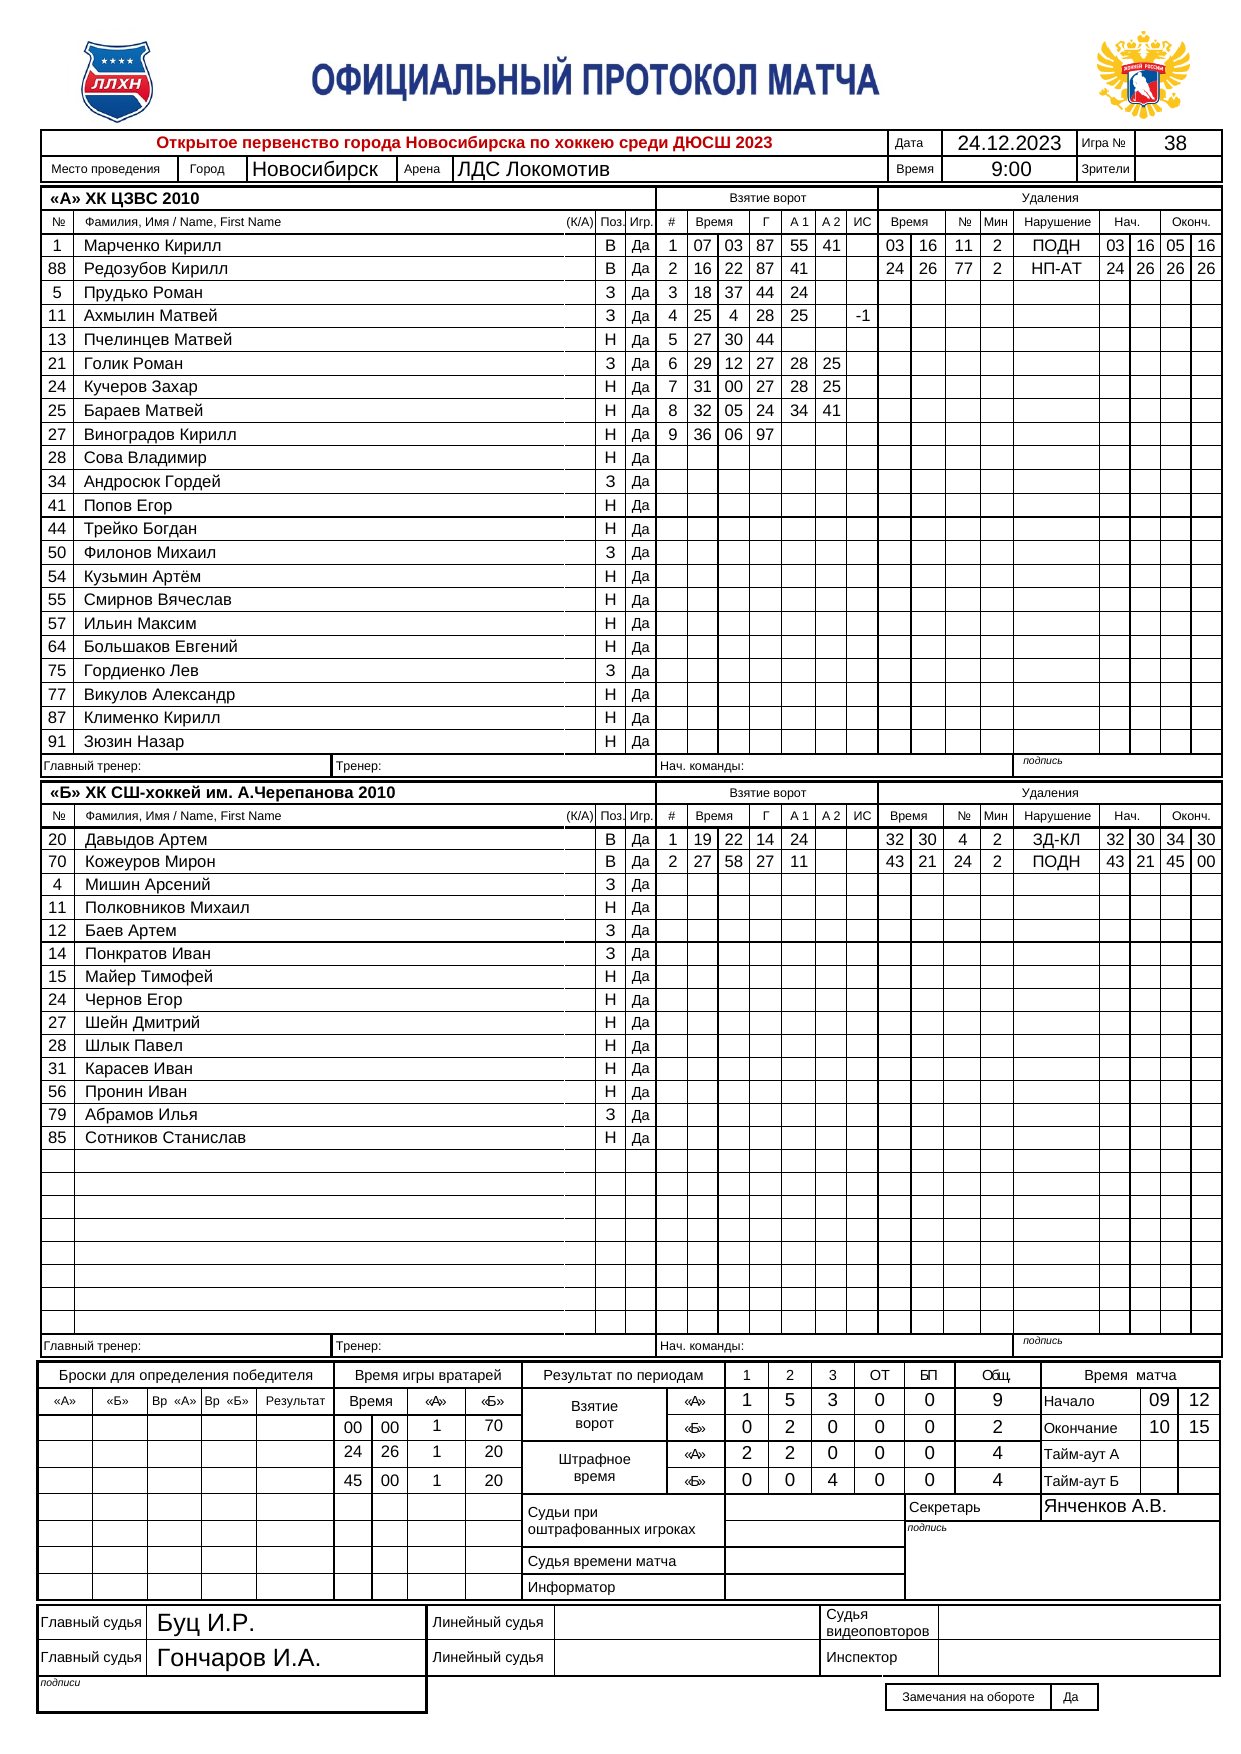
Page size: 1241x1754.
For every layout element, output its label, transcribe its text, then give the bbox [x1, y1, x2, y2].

table_cell Трейко Богдан [74, 518, 564, 540]
table_cell [75, 1311, 564, 1333]
table_cell [981, 1035, 1013, 1057]
table_cell Да [626, 305, 655, 327]
table_cell [782, 896, 815, 918]
table_cell Фамилия, Имя / Name, First Name [75, 805, 565, 826]
table_cell [944, 1127, 980, 1149]
table_cell [657, 1288, 687, 1310]
table_cell [257, 1574, 333, 1599]
table_cell Сотников Станислав [75, 1127, 564, 1149]
table_cell [1192, 636, 1221, 658]
table_cell [657, 1058, 687, 1079]
table_cell [688, 1242, 717, 1264]
table_cell -1 [847, 305, 877, 327]
table_header 24.12.2023 [943, 131, 1076, 155]
table_cell 1 [42, 235, 73, 256]
table_cell [1192, 352, 1221, 374]
table_cell 1 [408, 1416, 465, 1440]
table_cell [1192, 1288, 1221, 1310]
table_cell 2 [981, 257, 1013, 280]
table_cell [981, 683, 1013, 706]
table_cell [847, 1104, 877, 1126]
table_cell [657, 874, 687, 895]
table_cell Н [596, 494, 625, 516]
table_cell [981, 1311, 1013, 1333]
table_cell Да [626, 920, 655, 941]
table_cell Фамилия, Имя / Name, First Name [74, 211, 565, 233]
table_cell [1161, 1081, 1190, 1103]
table_cell Да [626, 829, 655, 849]
table_cell [946, 707, 980, 729]
table_cell [719, 1311, 749, 1333]
table_cell [1014, 874, 1099, 895]
table_cell [257, 1547, 333, 1573]
table_cell [816, 829, 846, 849]
table_cell Кузьмин Артём [74, 565, 564, 587]
table_cell 24 [335, 1441, 371, 1467]
table_cell [912, 683, 945, 706]
table_cell Н [596, 896, 625, 918]
table_cell [782, 636, 815, 658]
table_cell [981, 659, 1013, 682]
table_cell 5 [42, 281, 73, 303]
table_cell 3 [812, 1389, 854, 1413]
table_cell [816, 943, 846, 964]
table_cell В [596, 829, 625, 849]
table_cell 21 [42, 352, 73, 374]
table_cell [981, 636, 1013, 658]
table_cell Ахмылин Матвей [74, 305, 564, 327]
table_cell [1131, 943, 1160, 964]
table_cell [847, 257, 877, 280]
table_cell [1014, 1196, 1099, 1218]
table_cell 13 [42, 328, 73, 351]
table_cell Да [626, 281, 655, 303]
table_cell [626, 1265, 655, 1287]
table_cell [1161, 565, 1190, 587]
table_cell [816, 541, 846, 564]
table_cell [555, 1606, 819, 1639]
table_cell [816, 1081, 846, 1103]
table_cell [1161, 541, 1190, 564]
table_cell [1161, 1150, 1190, 1172]
table_cell А 1 [782, 211, 815, 233]
table_cell Да [626, 470, 655, 493]
table_cell [1131, 683, 1160, 706]
table_cell [847, 829, 877, 849]
table_cell [1161, 966, 1190, 987]
table_cell [847, 730, 877, 753]
table_cell [946, 494, 980, 516]
table_cell [257, 1468, 333, 1493]
table_cell Игр. [626, 805, 655, 826]
table_cell [1131, 494, 1160, 516]
table_cell [946, 352, 980, 374]
table_cell [1014, 588, 1099, 611]
table_cell [39, 1468, 92, 1493]
table_cell 7 [657, 376, 687, 398]
table_cell [912, 281, 945, 303]
table_cell Н [596, 707, 625, 729]
table_cell [1131, 636, 1160, 658]
table_cell [719, 1058, 749, 1079]
table_cell [816, 1150, 846, 1172]
table_cell 14 [750, 829, 781, 849]
table_cell [944, 1012, 980, 1033]
table_cell [688, 1081, 717, 1103]
table_cell 26 [912, 257, 945, 280]
table_cell [1161, 1012, 1190, 1033]
table_cell Время [879, 805, 943, 826]
table_cell [428, 1677, 882, 1711]
table_cell [1014, 494, 1099, 516]
table_cell 21 [912, 850, 943, 872]
table_cell 28 [750, 305, 781, 327]
table_cell [1100, 1012, 1129, 1033]
table_cell [981, 399, 1013, 422]
table_cell [1161, 305, 1190, 327]
table_cell [688, 659, 717, 682]
table_cell [657, 612, 687, 634]
table_cell [1161, 730, 1190, 753]
table_cell Буц И.Р. [147, 1606, 425, 1639]
table_cell Прудько Роман [74, 281, 564, 303]
table_cell 06 [719, 423, 749, 445]
table_cell [1192, 518, 1221, 540]
table_cell [688, 1311, 717, 1333]
table_cell [1161, 1265, 1190, 1287]
table_cell 15 [1179, 1415, 1219, 1440]
table_cell [816, 659, 846, 682]
table_cell [1131, 399, 1160, 422]
table_cell Да [626, 541, 655, 564]
table_cell [408, 1547, 465, 1573]
table_cell [688, 730, 717, 753]
table_cell [1014, 1288, 1099, 1310]
table_header 1 [726, 1363, 768, 1387]
table_cell [565, 1104, 595, 1126]
table_cell Судьи при оштрафованных игроках [523, 1495, 724, 1546]
table_cell ЗД-КЛ [1014, 829, 1099, 849]
table_header Результат по периодам [523, 1363, 724, 1387]
table_cell 11 [42, 896, 74, 918]
table_cell [565, 966, 595, 987]
table_cell [1141, 1468, 1177, 1493]
table_cell [1192, 896, 1221, 918]
table_cell 2 [981, 850, 1013, 872]
table_cell [1131, 920, 1160, 941]
table_cell [657, 989, 687, 1011]
table_cell [750, 874, 781, 895]
table_cell [565, 683, 595, 706]
table_cell [782, 1081, 815, 1103]
table_cell [1100, 1242, 1129, 1264]
table_cell [981, 281, 1013, 303]
table_cell [847, 494, 877, 516]
table_cell [879, 376, 910, 398]
table_cell 34 [42, 470, 73, 493]
table_cell 4 [719, 305, 749, 327]
table_cell [565, 565, 595, 587]
table_cell [782, 612, 815, 634]
table_cell 05 [719, 399, 749, 422]
table_cell [688, 446, 717, 469]
table_header ОТ [855, 1363, 904, 1387]
table_cell [946, 565, 980, 587]
table_cell [847, 1265, 877, 1287]
table_cell [912, 1219, 943, 1241]
table_cell [1192, 541, 1221, 564]
table_cell [688, 1288, 717, 1310]
table_cell [75, 1219, 564, 1241]
table_cell [466, 1574, 521, 1599]
table_cell [726, 1495, 904, 1520]
table_cell [816, 1219, 846, 1241]
table_cell [946, 328, 980, 351]
table_cell [1100, 1196, 1129, 1218]
table_cell [257, 1441, 333, 1467]
table_cell [719, 896, 749, 918]
table_cell 57 [42, 612, 73, 634]
table_cell [981, 1081, 1013, 1103]
table_cell 55 [42, 588, 73, 611]
table_cell [148, 1574, 201, 1599]
table_cell 0 [905, 1468, 954, 1493]
table_cell [42, 1196, 74, 1218]
table_cell [847, 1288, 877, 1310]
table_cell Марченко Кирилл [74, 235, 564, 256]
table_cell [847, 352, 877, 374]
table_cell [75, 1242, 564, 1264]
table_cell [1131, 1150, 1160, 1172]
table_cell 4 [944, 829, 980, 849]
table_cell [1131, 588, 1160, 611]
table_cell [93, 1574, 147, 1599]
table_cell З [596, 305, 625, 327]
table_cell [750, 989, 781, 1011]
table_cell [883, 1677, 1220, 1681]
table_cell [466, 1494, 521, 1520]
table_cell [847, 1219, 877, 1241]
table_cell [657, 1081, 687, 1103]
table_cell [719, 1196, 749, 1218]
table_cell [726, 1521, 904, 1546]
table_cell [1131, 989, 1160, 1011]
table_cell Н [596, 683, 625, 706]
table_cell [879, 707, 910, 729]
table_cell [816, 1104, 846, 1126]
table_cell [912, 494, 945, 516]
table_cell 30 [1131, 829, 1160, 849]
table_cell 27 [750, 850, 781, 872]
table_cell [565, 1288, 595, 1310]
table_cell [1014, 707, 1099, 729]
table_cell [847, 1081, 877, 1103]
table_cell [1192, 1150, 1221, 1172]
table_cell Понкратов Иван [75, 943, 564, 964]
table_cell [1014, 518, 1099, 540]
table_cell [847, 446, 877, 469]
table_cell [335, 1574, 371, 1599]
table_cell 87 [42, 707, 73, 729]
table_cell [1100, 399, 1129, 422]
table_cell [816, 966, 846, 987]
table_cell Арена [398, 157, 452, 181]
table_cell 0 [726, 1468, 768, 1493]
table_cell [719, 707, 749, 729]
table_cell [1161, 896, 1190, 918]
table_cell [879, 281, 910, 303]
table_cell 22 [719, 257, 749, 280]
table_cell [1192, 1196, 1221, 1218]
table_header Игра № [1078, 131, 1134, 155]
table_cell [148, 1416, 201, 1440]
table_cell [912, 446, 945, 469]
table_cell Андросюк Гордей [74, 470, 564, 493]
table_cell [565, 1311, 595, 1333]
table_cell 41 [816, 399, 846, 422]
table_header 38 [1136, 131, 1221, 155]
table_cell 32 [1100, 829, 1129, 849]
table_cell 1 [408, 1441, 465, 1467]
table_cell 45 [335, 1468, 371, 1493]
table_cell 31 [688, 376, 717, 398]
table_cell [912, 352, 945, 374]
table_cell [688, 1104, 717, 1126]
table_cell [816, 1058, 846, 1079]
table_cell [688, 1219, 717, 1241]
table_cell [946, 588, 980, 611]
table_cell Викулов Александр [74, 683, 564, 706]
table_cell Линейный судья [428, 1606, 554, 1639]
table_cell [981, 730, 1013, 753]
table_cell [944, 989, 980, 1011]
table_cell [719, 1219, 749, 1241]
table_cell 09 [1141, 1389, 1177, 1413]
table_cell [1192, 707, 1221, 729]
table_cell [565, 920, 595, 941]
table_cell [879, 352, 910, 374]
table_cell [719, 1265, 749, 1287]
table_cell [981, 446, 1013, 469]
table_cell [202, 1547, 256, 1573]
table_cell [688, 966, 717, 987]
table_cell [750, 470, 781, 493]
table_cell [847, 376, 877, 398]
table_cell [719, 920, 749, 941]
table_cell 28 [782, 352, 815, 374]
table_cell [1161, 1127, 1190, 1149]
table_cell [719, 1242, 749, 1264]
table_cell [1131, 1242, 1160, 1264]
table_cell Кучеров Захар [74, 376, 564, 398]
table_cell [202, 1574, 256, 1599]
table_cell [782, 494, 815, 516]
table_cell [1100, 659, 1129, 682]
table_cell [1100, 1081, 1129, 1103]
table_cell [944, 1288, 980, 1310]
table_cell [1100, 305, 1129, 327]
table_cell 27 [688, 328, 717, 351]
table_cell 0 [855, 1415, 904, 1440]
table_cell [1014, 352, 1099, 374]
table_cell [816, 1265, 846, 1287]
table_cell Да [626, 636, 655, 658]
table_cell [1100, 966, 1129, 987]
table_cell 4 [956, 1442, 1040, 1467]
table_cell [944, 1058, 980, 1079]
table_cell [1131, 659, 1160, 682]
table_cell [1131, 446, 1160, 469]
table_cell 25 [816, 376, 846, 398]
table_cell Янченков А.В. [1042, 1495, 1219, 1520]
table_cell [879, 1311, 910, 1333]
table_cell [944, 1035, 980, 1057]
table_header БП [905, 1363, 954, 1387]
table_cell [847, 966, 877, 987]
table_cell [626, 1219, 655, 1241]
table_cell [847, 328, 877, 351]
table_cell [466, 1547, 521, 1573]
table_cell [1161, 943, 1190, 964]
table_cell [555, 1640, 819, 1675]
table_cell 41 [782, 257, 815, 280]
table_cell Майер Тимофей [75, 966, 564, 987]
table_cell [847, 235, 877, 256]
table_cell [912, 730, 945, 753]
table_cell [565, 730, 595, 753]
table_cell [1192, 281, 1221, 303]
table_cell [944, 1196, 980, 1218]
table_cell [657, 707, 687, 729]
table_cell [1014, 305, 1099, 327]
table_cell Поз. [596, 211, 625, 233]
table_cell 25 [688, 305, 717, 327]
table_cell [912, 920, 943, 941]
table_cell [565, 896, 595, 918]
table_cell [688, 1265, 717, 1287]
table_cell 91 [42, 730, 73, 753]
table_cell 2 [981, 829, 1013, 849]
table_cell [847, 850, 877, 872]
table_cell [1131, 470, 1160, 493]
table_cell В [596, 235, 625, 256]
table_cell [202, 1441, 256, 1467]
table_cell Нач. команды: [657, 1335, 1012, 1356]
table_cell 34 [782, 399, 815, 422]
table_cell 00 [335, 1416, 371, 1440]
table_cell Да [626, 989, 655, 1011]
table_cell [1131, 305, 1160, 327]
table_cell [657, 966, 687, 987]
table_cell [1192, 920, 1221, 941]
table_cell [565, 376, 595, 398]
table_cell [816, 588, 846, 611]
table_cell 16 [688, 257, 717, 280]
table_cell [816, 683, 846, 706]
table_cell [1131, 281, 1160, 303]
table_cell 28 [42, 446, 73, 469]
table_header Замечания на обороте [887, 1685, 1050, 1709]
table_cell [981, 1288, 1013, 1310]
table_cell 4 [812, 1468, 854, 1493]
table_cell [373, 1521, 407, 1546]
table_cell [750, 1081, 781, 1103]
table_cell В [596, 850, 625, 872]
table_cell Да [626, 1035, 655, 1057]
table_cell Взятие ворот [523, 1389, 666, 1440]
table_cell 30 [1192, 829, 1221, 849]
table_cell [719, 943, 749, 964]
table_cell [1014, 541, 1099, 564]
table_cell [657, 1035, 687, 1057]
table_cell [408, 1494, 465, 1520]
table_cell Н [596, 989, 625, 1011]
table_cell [847, 874, 877, 895]
table_cell [816, 423, 846, 445]
table_cell [912, 874, 943, 895]
table_cell [148, 1547, 201, 1573]
table_cell Н [596, 399, 625, 422]
table_cell № [946, 211, 980, 233]
table_cell 43 [1100, 850, 1129, 872]
table_cell [750, 730, 781, 753]
table_cell 55 [782, 235, 815, 256]
table_cell [981, 1265, 1013, 1287]
table_cell 26 [1161, 257, 1190, 280]
table_cell [912, 328, 945, 351]
table_cell [750, 1311, 781, 1333]
table_cell Смирнов Вячеслав [74, 588, 564, 611]
table_cell [1192, 470, 1221, 493]
table_cell Г [750, 211, 781, 233]
table_cell Да [626, 874, 655, 895]
table_cell [847, 281, 877, 303]
table_cell [879, 1127, 910, 1149]
table_cell [1014, 683, 1099, 706]
table_cell [1014, 1173, 1099, 1195]
table_cell [1014, 1058, 1099, 1079]
table_cell [1100, 328, 1129, 351]
table_cell «А» [408, 1389, 465, 1413]
table_cell [626, 1288, 655, 1310]
table_cell [335, 1521, 371, 1546]
table_cell Н [596, 1127, 625, 1149]
table_cell 56 [42, 1081, 74, 1103]
table_cell [688, 541, 717, 564]
table_cell [946, 730, 980, 753]
table_cell [750, 1265, 781, 1287]
table_cell 44 [750, 281, 781, 303]
table_cell [565, 1219, 595, 1241]
table_cell [847, 1035, 877, 1057]
table_cell [1100, 518, 1129, 540]
table_cell [912, 636, 945, 658]
table_cell Филонов Михаил [74, 541, 564, 564]
table_cell [657, 1173, 687, 1195]
table_cell [946, 518, 980, 540]
table_cell 24 [782, 281, 815, 303]
table_cell [719, 874, 749, 895]
table_cell [1100, 707, 1129, 729]
table_cell [688, 683, 717, 706]
table_cell [782, 518, 815, 540]
table_cell [93, 1521, 147, 1546]
table_cell Игр. [626, 211, 655, 233]
table_cell Да [626, 943, 655, 964]
table_cell 07 [688, 235, 717, 256]
table_cell [1192, 966, 1221, 987]
table_cell [750, 588, 781, 611]
table_cell [944, 1265, 980, 1287]
table_cell 2 [956, 1415, 1040, 1440]
table_cell [946, 305, 980, 327]
table_cell [75, 1150, 564, 1172]
table_cell [596, 1265, 625, 1287]
table_cell [1192, 1058, 1221, 1079]
table_cell [1131, 1265, 1160, 1287]
table_cell [202, 1521, 256, 1546]
table_header Открытое первенство города Новосибирска по хоккею среди ДЮСШ 2023 [42, 131, 887, 155]
table_cell 14 [42, 943, 74, 964]
table_cell [626, 1311, 655, 1333]
table_cell [657, 659, 687, 682]
table_cell [981, 1127, 1013, 1149]
table_cell [879, 1219, 910, 1241]
table_cell Да [626, 683, 655, 706]
table_cell 25 [782, 305, 815, 327]
table_cell [565, 989, 595, 1011]
table_cell Ильин Максим [74, 612, 564, 634]
table_cell Кожеуров Мирон [75, 850, 564, 872]
table_cell [1100, 1058, 1129, 1079]
table_cell [726, 1575, 904, 1599]
table_cell [688, 588, 717, 611]
table_cell [688, 1150, 717, 1172]
table_cell [1100, 446, 1129, 469]
table_cell [946, 446, 980, 469]
table_cell [847, 612, 877, 634]
table_cell [912, 707, 945, 729]
table_cell [750, 896, 781, 918]
table_cell [688, 1196, 717, 1218]
table_cell [1161, 1219, 1190, 1241]
table_cell [1131, 1012, 1160, 1033]
table_cell [1131, 1081, 1160, 1103]
table_cell 18 [688, 281, 717, 303]
table_cell [847, 1127, 877, 1149]
table_cell [782, 966, 815, 987]
table_cell Гордиенко Лев [74, 659, 564, 682]
table_cell [688, 1012, 717, 1033]
table_cell 25 [816, 352, 846, 374]
table_cell Да [626, 1012, 655, 1033]
table_cell [1161, 1196, 1190, 1218]
table_cell 2 [769, 1442, 811, 1467]
table_cell [750, 943, 781, 964]
table_cell [981, 707, 1013, 729]
table_cell [981, 1196, 1013, 1218]
table_cell 27 [42, 1012, 74, 1033]
table_cell [1161, 989, 1190, 1011]
table_cell Шлык Павел [75, 1035, 564, 1057]
table_cell 32 [688, 399, 717, 422]
table_cell [782, 1242, 815, 1264]
table_cell [750, 1219, 781, 1241]
table_cell [39, 1547, 92, 1573]
table_cell [565, 257, 595, 280]
table_cell [847, 1173, 877, 1195]
table_cell [75, 1288, 564, 1310]
table_cell Нач. [1100, 805, 1160, 826]
table_cell [944, 896, 980, 918]
table_cell 0 [726, 1415, 768, 1440]
table_cell [42, 1265, 74, 1287]
table_cell 27 [750, 376, 781, 398]
table_cell [879, 1150, 910, 1172]
table_cell [1192, 1104, 1221, 1126]
table_cell 43 [879, 850, 910, 872]
table_cell [1131, 541, 1160, 564]
table_cell [719, 966, 749, 987]
table_cell 10 [1141, 1415, 1177, 1440]
table_cell 00 [373, 1468, 407, 1493]
table_cell Зрители [1078, 157, 1134, 181]
table_cell [688, 1127, 717, 1149]
table_cell [565, 588, 595, 611]
table_cell ИС [847, 805, 877, 826]
table_cell [565, 1058, 595, 1079]
table_cell [1014, 1081, 1099, 1103]
table_cell [1014, 399, 1099, 422]
table_cell [847, 399, 877, 422]
table_cell [565, 541, 595, 564]
table_cell 2 [657, 850, 687, 872]
table_cell [565, 1081, 595, 1103]
table_cell [1100, 352, 1129, 374]
table_cell 4 [657, 305, 687, 327]
table_cell Да [626, 328, 655, 351]
table_cell [565, 829, 595, 849]
table_cell 1 [726, 1389, 768, 1413]
table_cell [373, 1574, 407, 1599]
table_cell [879, 494, 910, 516]
table_cell [202, 1494, 256, 1520]
table_cell [1014, 376, 1099, 398]
table_cell [1014, 1219, 1099, 1241]
table_cell 1 [408, 1468, 465, 1493]
table_cell «А» [668, 1442, 724, 1467]
table_cell [1014, 1127, 1099, 1149]
table_header Броски для определения победителя [39, 1363, 333, 1387]
table_cell [750, 920, 781, 941]
table_cell [981, 423, 1013, 445]
table_cell 26 [373, 1441, 407, 1467]
table_header Общ. [956, 1363, 1040, 1387]
table_cell [565, 1242, 595, 1264]
table_cell [1161, 612, 1190, 634]
table_cell [879, 1104, 910, 1126]
table_cell [1014, 565, 1099, 587]
table_cell [1014, 612, 1099, 634]
table_cell Главный тренер: [42, 755, 330, 776]
table_cell [944, 943, 980, 964]
table_cell Зюзин Назар [74, 730, 564, 753]
table_cell [816, 257, 846, 280]
table_cell 20 [466, 1441, 521, 1467]
table_cell [912, 1173, 943, 1195]
table_cell Редозубов Кирилл [74, 257, 564, 280]
table_cell З [596, 281, 625, 303]
table_cell [750, 541, 781, 564]
table_cell 58 [719, 850, 749, 872]
table_cell «Б» [93, 1389, 147, 1413]
table_cell подпись [906, 1522, 1219, 1599]
table_cell [816, 850, 846, 872]
table_cell [1161, 659, 1190, 682]
table_cell Н [596, 1058, 625, 1079]
table_cell [879, 1173, 910, 1195]
table_cell [1179, 1441, 1219, 1467]
table_cell «Б» [668, 1415, 724, 1440]
table_cell [1192, 1219, 1221, 1241]
table_cell [847, 565, 877, 587]
table_cell 30 [719, 328, 749, 351]
table_cell [1192, 565, 1221, 587]
table_cell [39, 1416, 92, 1440]
table_cell [408, 1574, 465, 1599]
table_header Время матча [1042, 1363, 1219, 1387]
table_cell «Б » [466, 1389, 521, 1413]
table_cell [596, 1196, 625, 1218]
table_cell 37 [719, 281, 749, 303]
table_cell [879, 636, 910, 658]
table_cell [816, 518, 846, 540]
table_cell [75, 1265, 564, 1287]
table_cell [1131, 612, 1160, 634]
table_cell [93, 1468, 147, 1493]
table_cell «А» [39, 1389, 92, 1413]
table_cell З [596, 1104, 625, 1126]
table_cell [981, 943, 1013, 964]
table_cell [879, 896, 910, 918]
table_cell [782, 1035, 815, 1057]
table_cell [657, 943, 687, 964]
table_cell Большаков Евгений [74, 636, 564, 658]
table_cell [782, 1288, 815, 1310]
table_cell [1131, 1219, 1160, 1241]
table_cell Оконч. [1161, 805, 1221, 826]
table_cell [596, 1150, 625, 1172]
table_cell [879, 1242, 910, 1264]
table_cell [981, 1150, 1013, 1172]
table_cell Начало [1042, 1389, 1140, 1413]
table_cell [816, 470, 846, 493]
table_cell [816, 636, 846, 658]
table_cell 44 [42, 518, 73, 540]
table_cell [1014, 1012, 1099, 1033]
table_cell [782, 730, 815, 753]
table_cell [148, 1468, 201, 1493]
table_cell Штрафное время [523, 1442, 666, 1493]
table_cell [1014, 281, 1099, 303]
table_cell [688, 565, 717, 587]
table_cell [946, 281, 980, 303]
table_cell 11 [782, 850, 815, 872]
table_cell З [596, 874, 625, 895]
table_cell 0 [905, 1415, 954, 1440]
table_cell 0 [812, 1415, 854, 1440]
table_cell Новосибирск [248, 157, 396, 181]
table_cell [879, 305, 910, 327]
table_cell [944, 1219, 980, 1241]
table_cell [981, 352, 1013, 374]
table_cell Время [335, 1389, 407, 1413]
table_cell [565, 1196, 595, 1218]
table_cell Тайм-аут А [1042, 1441, 1140, 1467]
table_cell 03 [879, 235, 910, 256]
table_cell [879, 966, 910, 987]
table_cell 27 [42, 423, 73, 445]
table_cell [657, 1196, 687, 1218]
table_cell [946, 376, 980, 398]
table_cell З [596, 659, 625, 682]
table_cell [939, 1606, 1219, 1639]
table_cell [257, 1416, 333, 1440]
table_cell [1014, 896, 1099, 918]
table_cell 8 [657, 399, 687, 422]
table_cell В [596, 257, 625, 280]
table_cell 75 [42, 659, 73, 682]
table_cell [944, 1311, 980, 1333]
table_cell [782, 1173, 815, 1195]
table_cell 44 [750, 328, 781, 351]
table_cell [688, 920, 717, 941]
table_cell [1131, 565, 1160, 587]
table_cell [912, 1012, 943, 1033]
table_cell Да [626, 518, 655, 540]
table_cell [816, 707, 846, 729]
table_cell [981, 874, 1013, 895]
table_cell [879, 1081, 910, 1103]
table_cell Чернов Егор [75, 989, 564, 1011]
table_cell [750, 446, 781, 469]
table_cell 1 [657, 829, 687, 849]
table_cell [912, 896, 943, 918]
table_cell [912, 989, 943, 1011]
table_cell [1014, 989, 1099, 1011]
table_cell [373, 1547, 407, 1573]
table_cell 2 [981, 235, 1013, 256]
table_cell Давыдов Артем [75, 829, 564, 849]
table_cell [1100, 683, 1129, 706]
table_cell [1100, 565, 1129, 587]
table_cell [719, 989, 749, 1011]
table_cell [847, 588, 877, 611]
table_cell [1192, 1242, 1221, 1264]
table_cell [782, 989, 815, 1011]
table_cell [39, 1574, 92, 1599]
table_cell 05 [1161, 235, 1190, 256]
table_cell 22 [719, 829, 749, 849]
table_cell Да [626, 565, 655, 587]
table_cell [688, 943, 717, 964]
table_cell [148, 1521, 201, 1546]
table_cell 41 [816, 235, 846, 256]
table_cell 45 [1161, 850, 1190, 872]
table_cell 26 [1131, 257, 1160, 280]
table_cell 87 [750, 257, 781, 280]
table_cell [1014, 966, 1099, 987]
table_cell 15 [42, 966, 74, 987]
table_cell [946, 636, 980, 658]
table_cell [879, 470, 910, 493]
table_cell [981, 1173, 1013, 1195]
table_cell [1100, 376, 1129, 398]
table_cell [1192, 1035, 1221, 1057]
table_cell [1192, 1311, 1221, 1333]
table_cell Да [626, 257, 655, 280]
table_cell [1161, 707, 1190, 729]
table_cell [946, 683, 980, 706]
table_cell [782, 565, 815, 587]
table_cell 41 [42, 494, 73, 516]
table_cell [847, 541, 877, 564]
table_cell № [944, 805, 980, 826]
table_cell 5 [769, 1389, 811, 1413]
table_cell [657, 1265, 687, 1287]
table_cell [847, 683, 877, 706]
table_cell Да [626, 446, 655, 469]
table_cell 9 [956, 1389, 1040, 1413]
table_cell [847, 518, 877, 540]
table_cell 77 [946, 257, 980, 280]
table_cell Да [626, 1081, 655, 1103]
table_cell [750, 1104, 781, 1126]
table_cell [816, 1196, 846, 1218]
table_cell [981, 541, 1013, 564]
table_cell [981, 494, 1013, 516]
table_cell [782, 943, 815, 964]
table_header Взятие ворот [657, 783, 877, 803]
table_cell [1100, 920, 1129, 941]
table_cell Главный судья [39, 1640, 146, 1675]
table_cell [1131, 376, 1160, 398]
table_cell [39, 1494, 92, 1520]
table_cell [981, 470, 1013, 493]
table_cell [981, 896, 1013, 918]
table_cell 26 [1192, 257, 1221, 280]
table_cell 11 [42, 305, 73, 327]
table_cell [202, 1468, 256, 1493]
table_cell [879, 423, 910, 445]
table_cell Бараев Матвей [74, 399, 564, 422]
table_cell [981, 1012, 1013, 1033]
table_cell 27 [688, 850, 717, 872]
table_cell НП-АТ [1014, 257, 1099, 280]
table_cell [1192, 659, 1221, 682]
table_header Да [1052, 1685, 1097, 1709]
table_cell 25 [42, 399, 73, 422]
table_cell 21 [1131, 850, 1160, 872]
table_header «А» ХК ЦЗВС 2010 [42, 188, 655, 209]
table_cell [847, 470, 877, 493]
table_cell [93, 1441, 147, 1467]
table_cell [750, 1288, 781, 1310]
table_cell 0 [769, 1468, 811, 1493]
table_cell Н [596, 1081, 625, 1103]
table_cell [688, 470, 717, 493]
table_cell [719, 1104, 749, 1126]
table_cell Клименко Кирилл [74, 707, 564, 729]
table_cell [688, 1173, 717, 1195]
table_cell [879, 1196, 910, 1218]
table_cell Мин [981, 211, 1013, 233]
table_cell 24 [1100, 257, 1129, 280]
table_cell [335, 1547, 371, 1573]
table_cell [565, 636, 595, 658]
table_cell [596, 1242, 625, 1264]
table_cell [596, 1311, 625, 1333]
table_cell 0 [855, 1468, 904, 1493]
table_cell Да [626, 235, 655, 256]
table_cell 79 [42, 1104, 74, 1126]
table_cell 29 [688, 352, 717, 374]
table_cell Инспектор [821, 1640, 938, 1675]
table_cell 9:00 [943, 157, 1076, 181]
table_cell [1100, 874, 1129, 895]
table_cell [1161, 1242, 1190, 1264]
table_cell [657, 446, 687, 469]
table_cell [1161, 328, 1190, 351]
table_cell [1131, 328, 1160, 351]
table_cell «Б» [668, 1468, 724, 1493]
table_cell [1131, 1058, 1160, 1079]
table_cell [719, 446, 749, 469]
table_cell [750, 612, 781, 634]
table_cell [565, 943, 595, 964]
table_cell Город [179, 157, 246, 181]
table_cell 20 [42, 829, 74, 849]
table_cell [879, 989, 910, 1011]
table_cell [912, 1104, 943, 1126]
table_cell Нач. команды: [657, 755, 1012, 776]
table_cell [1161, 588, 1190, 611]
table_cell [1100, 470, 1129, 493]
table_cell [1100, 588, 1129, 611]
table_cell 11 [946, 235, 980, 256]
table_cell [1100, 943, 1129, 964]
table_cell [626, 1242, 655, 1264]
table_cell [782, 470, 815, 493]
table_cell 0 [812, 1442, 854, 1467]
table_cell Абрамов Илья [75, 1104, 564, 1126]
table_cell 54 [42, 565, 73, 587]
table_cell [879, 328, 910, 351]
table_cell Да [626, 399, 655, 422]
table_cell [816, 896, 846, 918]
table_cell [847, 636, 877, 658]
table_cell [565, 352, 595, 374]
table_cell [1131, 1196, 1160, 1218]
table_cell [657, 1104, 687, 1126]
table_cell Окончание [1042, 1415, 1140, 1440]
table_cell [657, 518, 687, 540]
table_cell [565, 518, 595, 540]
table_cell Поз. [596, 805, 625, 826]
table_cell [1014, 1311, 1099, 1333]
table_cell [719, 1288, 749, 1310]
table_cell [879, 541, 910, 564]
table_cell [981, 920, 1013, 941]
table_cell [816, 494, 846, 516]
table_cell [847, 659, 877, 682]
table_cell Н [596, 518, 625, 540]
table_cell Мин [981, 805, 1013, 826]
table_cell [912, 541, 945, 564]
table_cell [750, 565, 781, 587]
table_cell [565, 1173, 595, 1195]
table_cell 16 [1192, 235, 1221, 256]
table_cell [847, 1058, 877, 1079]
table_cell [981, 305, 1013, 327]
table_cell [912, 399, 945, 422]
table_cell [1131, 896, 1160, 918]
table_cell 2 [657, 257, 687, 280]
table_cell 64 [42, 636, 73, 658]
table_cell Время [879, 211, 945, 233]
table_cell З [596, 470, 625, 493]
table_cell [944, 1242, 980, 1264]
table_cell [565, 659, 595, 682]
table_cell [782, 683, 815, 706]
table_cell [1014, 328, 1099, 351]
table_cell [1161, 1173, 1190, 1195]
table_cell [1192, 588, 1221, 611]
table_cell [93, 1494, 147, 1520]
table_cell 70 [466, 1416, 521, 1440]
table_cell [847, 1012, 877, 1033]
table_cell Нач. [1100, 211, 1160, 233]
table_cell [816, 1035, 846, 1057]
table_cell Да [626, 588, 655, 611]
table_cell [1100, 1219, 1129, 1241]
table_cell [657, 1311, 687, 1333]
table_cell 24 [879, 257, 910, 280]
table_cell # [657, 805, 687, 826]
table_cell [719, 659, 749, 682]
table_cell [565, 1012, 595, 1033]
table_cell Время [688, 805, 749, 826]
table_cell [1100, 1127, 1129, 1149]
table_cell [657, 920, 687, 941]
table_cell [944, 1081, 980, 1103]
table_cell [750, 1242, 781, 1264]
table_cell Н [596, 565, 625, 587]
table_cell [42, 1311, 74, 1333]
table_cell 50 [42, 541, 73, 564]
table_header «Б» ХК СШ-хоккей им. А.Черепанова 2010 [42, 783, 655, 803]
table_cell [565, 1035, 595, 1057]
table_cell Вр «А» [148, 1389, 201, 1413]
table_cell [1161, 446, 1190, 469]
table_cell [657, 636, 687, 658]
table_cell [42, 1150, 74, 1172]
table_cell Н [596, 446, 625, 469]
table_cell [688, 612, 717, 634]
table_cell [1100, 896, 1129, 918]
table_cell [912, 943, 943, 964]
table_cell 88 [42, 257, 73, 280]
table_cell 12 [42, 920, 74, 941]
table_cell № [42, 805, 74, 826]
table_cell [1192, 399, 1221, 422]
table_cell [719, 1081, 749, 1103]
table_cell [688, 707, 717, 729]
table_cell [1131, 352, 1160, 374]
table_cell [912, 1242, 943, 1264]
table_cell [565, 1127, 595, 1149]
table_cell [657, 1012, 687, 1033]
table_cell [816, 328, 846, 351]
table_cell [688, 874, 717, 895]
table_cell [1131, 1311, 1160, 1333]
table_cell подписи [39, 1677, 425, 1711]
table_cell 0 [905, 1442, 954, 1467]
table_cell [879, 659, 910, 682]
table_cell [1161, 423, 1190, 445]
table_cell [847, 1150, 877, 1172]
table_cell [782, 1311, 815, 1333]
table_cell З [596, 541, 625, 564]
table_cell [688, 1035, 717, 1057]
table_cell [39, 1521, 92, 1546]
table_cell ПОДН [1014, 235, 1099, 256]
table_cell [816, 1242, 846, 1264]
table_cell [657, 1150, 687, 1172]
table_cell [750, 1058, 781, 1079]
table_cell [1192, 874, 1221, 895]
table_cell [1099, 1682, 1220, 1711]
table_cell [912, 1265, 943, 1287]
table_cell [1014, 943, 1099, 964]
table_cell [879, 874, 910, 895]
table_cell [981, 518, 1013, 540]
table_cell [782, 659, 815, 682]
table_cell [1131, 1288, 1160, 1310]
table_cell Вр «Б» [202, 1389, 256, 1413]
table_cell [879, 399, 910, 422]
table_cell Тренер: [333, 1335, 655, 1356]
table_cell [816, 1012, 846, 1033]
table_cell [750, 659, 781, 682]
table_cell Н [596, 588, 625, 611]
table_cell Да [626, 1104, 655, 1126]
table_cell [596, 1173, 625, 1195]
table_cell [1192, 989, 1221, 1011]
table_cell [1131, 730, 1160, 753]
table_cell [1161, 636, 1190, 658]
table_cell [782, 328, 815, 351]
table_cell [944, 966, 980, 987]
table_cell [782, 1196, 815, 1218]
table_cell 0 [905, 1389, 954, 1413]
table_cell А 1 [782, 805, 815, 826]
table_cell [1136, 157, 1221, 181]
table_cell [719, 541, 749, 564]
table_cell [847, 896, 877, 918]
table_cell [816, 1311, 846, 1333]
table_cell [912, 1035, 943, 1057]
table_cell [981, 966, 1013, 987]
table_cell [39, 1441, 92, 1467]
table_cell [657, 588, 687, 611]
table_cell [946, 423, 980, 445]
table_cell Результат [257, 1389, 333, 1413]
table_cell [1014, 920, 1099, 941]
table_cell [1100, 612, 1129, 634]
table_cell [719, 730, 749, 753]
table_cell [1192, 943, 1221, 964]
table_cell [596, 1219, 625, 1241]
table_cell [1161, 352, 1190, 374]
table_cell Карасев Иван [75, 1058, 564, 1079]
table_cell [981, 565, 1013, 587]
table_cell 16 [912, 235, 945, 256]
table_cell [981, 328, 1013, 351]
table_cell 77 [42, 683, 73, 706]
table_cell [1161, 399, 1190, 422]
table_cell 6 [657, 352, 687, 374]
table_cell 85 [42, 1127, 74, 1149]
table_cell [1192, 1173, 1221, 1195]
table_cell [1100, 1104, 1129, 1126]
table_cell [782, 541, 815, 564]
table_cell [1192, 1265, 1221, 1287]
table_cell [657, 683, 687, 706]
table_cell [565, 707, 595, 729]
table_cell [1100, 281, 1129, 303]
table_cell Время [688, 211, 749, 233]
table_cell 0 [855, 1389, 904, 1413]
table_cell [726, 1548, 904, 1573]
table_cell 12 [719, 352, 749, 374]
table_cell [1100, 541, 1129, 564]
table_cell ПОДН [1014, 850, 1099, 872]
table_cell [42, 1219, 74, 1241]
table_cell 0 [855, 1442, 904, 1467]
table_cell подпись [1014, 755, 1221, 776]
table_cell [981, 1058, 1013, 1079]
table_header Удаления [879, 783, 1221, 803]
table_cell [1192, 494, 1221, 516]
table_cell [466, 1521, 521, 1546]
table_cell 4 [956, 1468, 1040, 1493]
table_cell [657, 1242, 687, 1264]
table_cell [750, 494, 781, 516]
table_cell [946, 612, 980, 634]
table_cell [719, 565, 749, 587]
table_cell [879, 920, 910, 941]
table_cell [688, 989, 717, 1011]
table_header 2 [769, 1363, 811, 1387]
table_cell [688, 494, 717, 516]
table_cell [657, 541, 687, 564]
table_cell [816, 305, 846, 327]
table_cell [373, 1494, 407, 1520]
table_cell [944, 1150, 980, 1172]
table_cell 32 [879, 829, 910, 849]
table_cell [565, 305, 595, 327]
table_cell 97 [750, 423, 781, 445]
table_cell [1161, 518, 1190, 540]
table_cell З [596, 943, 625, 964]
table_cell [719, 1127, 749, 1149]
table_cell [847, 989, 877, 1011]
table_cell [202, 1416, 256, 1440]
table_cell [75, 1196, 564, 1218]
table_cell Гончаров И.А. [147, 1640, 425, 1675]
table_cell Да [626, 1058, 655, 1079]
table_cell [1179, 1468, 1219, 1493]
table_cell [981, 1104, 1013, 1126]
table_cell А 2 [816, 211, 846, 233]
table_cell [847, 943, 877, 964]
table_cell [1100, 636, 1129, 658]
table_cell [719, 683, 749, 706]
table_cell Г [750, 805, 781, 826]
table_cell Да [626, 707, 655, 729]
table_cell [42, 1288, 74, 1310]
table_cell [879, 1265, 910, 1287]
table_cell [1161, 920, 1190, 941]
table_cell 4 [42, 874, 74, 895]
table_cell Линейный судья [428, 1640, 554, 1675]
table_cell [1100, 730, 1129, 753]
table_cell 00 [373, 1416, 407, 1440]
table_cell [912, 1058, 943, 1079]
table_cell [719, 1035, 749, 1057]
table_cell [1192, 1012, 1221, 1033]
table_cell [1100, 423, 1129, 445]
table_cell [879, 565, 910, 587]
table_cell [750, 966, 781, 987]
table_cell Голик Роман [74, 352, 564, 374]
table_cell 28 [42, 1035, 74, 1057]
table_cell [1100, 1035, 1129, 1057]
table_cell [750, 1150, 781, 1172]
table_cell [981, 376, 1013, 398]
table_cell [879, 612, 910, 634]
table_cell З [596, 920, 625, 941]
table_cell (К/А) [565, 805, 595, 826]
table_cell Пчелинцев Матвей [74, 328, 564, 351]
table_cell [1100, 1265, 1129, 1287]
table_cell Время [889, 157, 941, 181]
table_cell [912, 565, 945, 587]
table_cell [719, 636, 749, 658]
table_cell [782, 874, 815, 895]
table_cell [688, 518, 717, 540]
table_cell [1014, 659, 1099, 682]
table_cell [912, 518, 945, 540]
table_cell Судья времени матча [523, 1548, 724, 1573]
table_cell Да [626, 494, 655, 516]
table_cell 27 [750, 352, 781, 374]
table_cell Да [626, 896, 655, 918]
table_cell [946, 659, 980, 682]
table_cell [750, 707, 781, 729]
table_cell [750, 1035, 781, 1057]
table_cell [1131, 707, 1160, 729]
table_cell 5 [657, 328, 687, 351]
table_cell 28 [782, 376, 815, 398]
table_cell [816, 281, 846, 303]
table_cell [657, 730, 687, 753]
table_cell Н [596, 423, 625, 445]
table_cell [1100, 1311, 1129, 1333]
table_cell [1161, 1311, 1190, 1333]
table_cell [1192, 423, 1221, 445]
table_cell [719, 470, 749, 493]
table_cell [879, 1012, 910, 1033]
table_cell Н [596, 612, 625, 634]
table_cell [1131, 966, 1160, 987]
table_cell Нарушение [1014, 805, 1099, 826]
table_header 3 [812, 1363, 854, 1387]
table_cell [879, 683, 910, 706]
table_cell Да [626, 352, 655, 374]
table_cell [816, 1288, 846, 1310]
table_cell 12 [1179, 1389, 1219, 1413]
table_cell [1100, 1150, 1129, 1172]
table_cell [1014, 470, 1099, 493]
table_cell 20 [466, 1468, 521, 1493]
table_cell [657, 896, 687, 918]
table_cell [1161, 1035, 1190, 1057]
table_cell [912, 1081, 943, 1103]
table_cell [750, 1196, 781, 1218]
table_cell [1014, 423, 1099, 445]
table_cell Да [626, 376, 655, 398]
table_cell [879, 518, 910, 540]
table_cell Да [626, 1127, 655, 1149]
table_cell [782, 588, 815, 611]
table_cell [1161, 1104, 1190, 1126]
table_cell Н [596, 966, 625, 987]
table_cell [879, 1035, 910, 1057]
table_cell Нарушение [1014, 211, 1099, 233]
table_cell [719, 1150, 749, 1172]
table_cell [565, 850, 595, 872]
table_cell [1192, 376, 1221, 398]
table_cell [912, 1196, 943, 1218]
table_cell [1014, 1150, 1099, 1172]
table_cell [565, 399, 595, 422]
table_cell [782, 446, 815, 469]
table_cell [879, 588, 910, 611]
table_cell [879, 943, 910, 964]
table_cell [1161, 1288, 1190, 1310]
table_cell [782, 423, 815, 445]
table_cell [847, 423, 877, 445]
table_cell № [42, 211, 73, 233]
table_cell [750, 636, 781, 658]
table_cell «А» [668, 1389, 724, 1413]
table_cell [1141, 1441, 1177, 1467]
table_cell Оконч. [1161, 211, 1221, 233]
table_cell [1014, 1104, 1099, 1126]
table_cell [657, 494, 687, 516]
table_cell [565, 328, 595, 351]
table_cell [847, 707, 877, 729]
table_cell [782, 1012, 815, 1033]
table_cell 36 [688, 423, 717, 445]
table_cell 30 [912, 829, 943, 849]
table_cell [565, 1265, 595, 1287]
table_cell [565, 423, 595, 445]
table_cell Да [626, 850, 655, 872]
table_cell [719, 612, 749, 634]
table_cell Секретарь [906, 1495, 1040, 1520]
table_cell [1161, 281, 1190, 303]
table_cell [657, 1219, 687, 1241]
table_cell [750, 1173, 781, 1195]
table_cell [93, 1547, 147, 1573]
table_cell А 2 [816, 805, 846, 826]
table_cell 24 [750, 399, 781, 422]
table_cell [879, 1288, 910, 1310]
table_cell [657, 565, 687, 587]
table_cell [939, 1640, 1219, 1675]
table_cell [912, 1127, 943, 1149]
table_cell Да [626, 659, 655, 682]
table_cell [1131, 1127, 1160, 1149]
table_cell [750, 1012, 781, 1033]
table_cell [816, 565, 846, 587]
table_cell [912, 1150, 943, 1172]
table_cell [626, 1150, 655, 1172]
table_cell Н [596, 636, 625, 658]
table_cell 24 [42, 376, 73, 398]
table_cell [912, 659, 945, 682]
table_cell Главный судья [39, 1606, 146, 1639]
table_cell Н [596, 376, 625, 398]
table_cell [1161, 874, 1190, 895]
table_cell [981, 1219, 1013, 1241]
table_cell [847, 920, 877, 941]
table_cell [912, 588, 945, 611]
table_cell Н [596, 328, 625, 351]
table_cell [626, 1173, 655, 1195]
table_cell [1161, 494, 1190, 516]
table_cell [750, 1127, 781, 1149]
table_cell [565, 874, 595, 895]
table_cell [1100, 989, 1129, 1011]
table_cell [1014, 446, 1099, 469]
table_cell [816, 1127, 846, 1149]
table_cell [782, 1150, 815, 1172]
table_cell [1192, 446, 1221, 469]
table_cell [719, 494, 749, 516]
table_cell 00 [1192, 850, 1221, 872]
table_cell [42, 1173, 74, 1195]
table_cell [1192, 1081, 1221, 1103]
table_cell [847, 1196, 877, 1218]
table_cell Да [626, 612, 655, 634]
table_cell [912, 376, 945, 398]
table_cell [257, 1494, 333, 1520]
table_cell [688, 636, 717, 658]
table_cell 34 [1161, 829, 1190, 849]
table_cell [1014, 1265, 1099, 1287]
table_cell (К/А) [565, 211, 595, 233]
table_cell Баев Артем [75, 920, 564, 941]
table_cell Судья видеоповторов [821, 1606, 938, 1639]
table_cell Н [596, 730, 625, 753]
table_cell [688, 1058, 717, 1079]
table_cell [912, 612, 945, 634]
table_cell [1014, 1242, 1099, 1264]
table_cell ИС [847, 211, 877, 233]
table_cell Пронин Иван [75, 1081, 564, 1103]
table_cell Н [596, 1035, 625, 1057]
table_cell [148, 1494, 201, 1520]
table_cell 9 [657, 423, 687, 445]
table_cell [750, 518, 781, 540]
table_cell [1192, 683, 1221, 706]
table_cell [879, 446, 910, 469]
table_cell [1131, 518, 1160, 540]
table_cell Тренер: [333, 755, 655, 776]
table_cell [782, 1127, 815, 1149]
table_cell [912, 423, 945, 445]
table_cell [750, 683, 781, 706]
table_cell Мишин Арсений [75, 874, 564, 895]
table_cell [912, 305, 945, 327]
table_cell [782, 920, 815, 941]
table_cell [1131, 1104, 1160, 1126]
table_cell З [596, 352, 625, 374]
table_cell [912, 1311, 943, 1333]
table_cell [1014, 1035, 1099, 1057]
table_cell [1192, 612, 1221, 634]
table_cell [335, 1494, 371, 1520]
table_cell # [657, 211, 687, 233]
table_cell [879, 1058, 910, 1079]
table_cell подпись [1014, 1335, 1221, 1356]
table_cell Место проведения [42, 157, 177, 181]
table_cell Главный тренер: [42, 1335, 330, 1356]
table_cell Сова Владимир [74, 446, 564, 469]
table_cell [719, 588, 749, 611]
table_cell [257, 1521, 333, 1546]
table_cell [944, 874, 980, 895]
table_cell [946, 470, 980, 493]
table_cell Н [596, 1012, 625, 1033]
table_header Время игры вратарей [335, 1363, 521, 1387]
table_cell [657, 1127, 687, 1149]
table_cell [1014, 730, 1099, 753]
table_cell 00 [719, 376, 749, 398]
table_cell 03 [719, 235, 749, 256]
table_cell Информатор [523, 1575, 724, 1599]
table_header Дата [889, 131, 941, 155]
table_cell [981, 989, 1013, 1011]
table_header Удаления [879, 188, 1221, 209]
table_cell [565, 494, 595, 516]
table_cell 31 [42, 1058, 74, 1079]
table_cell 3 [657, 281, 687, 303]
table_cell [1192, 730, 1221, 753]
table_cell Полковников Михаил [75, 896, 564, 918]
table_cell [1014, 636, 1099, 658]
table_cell [565, 235, 595, 256]
table_cell [816, 1173, 846, 1195]
table_cell [847, 1242, 877, 1264]
table_cell [816, 874, 846, 895]
table_cell 19 [688, 829, 717, 849]
table_cell [93, 1416, 147, 1440]
table_cell Да [626, 730, 655, 753]
table_cell [688, 896, 717, 918]
table_cell [1131, 1035, 1160, 1057]
table_cell [879, 730, 910, 753]
table_cell 24 [782, 829, 815, 849]
table_cell [1131, 1173, 1160, 1195]
table_cell [565, 1150, 595, 1172]
table_cell [816, 446, 846, 469]
table_cell [782, 1104, 815, 1126]
table_cell [981, 588, 1013, 611]
table_cell [719, 518, 749, 540]
table_cell Тайм-аут Б [1042, 1468, 1140, 1493]
table_cell [596, 1288, 625, 1310]
table_cell [1100, 1173, 1129, 1195]
table_cell [782, 707, 815, 729]
table_cell [1161, 376, 1190, 398]
table_cell [719, 1012, 749, 1033]
table_cell [565, 470, 595, 493]
table_cell [816, 730, 846, 753]
table_cell [1161, 1058, 1190, 1079]
table_cell [944, 1173, 980, 1195]
table_cell [944, 1104, 980, 1126]
table_cell 70 [42, 850, 74, 872]
table_cell [946, 541, 980, 564]
table_cell [719, 1173, 749, 1195]
table_cell [565, 281, 595, 303]
table_cell [1192, 328, 1221, 351]
table_cell [816, 989, 846, 1011]
table_cell Виноградов Кирилл [74, 423, 564, 445]
table_cell [1131, 874, 1160, 895]
table_cell [912, 1288, 943, 1310]
table_header Взятие ворот [657, 188, 877, 209]
table_cell 87 [750, 235, 781, 256]
table_cell 2 [726, 1442, 768, 1467]
table_cell [75, 1173, 564, 1195]
table_cell [1161, 470, 1190, 493]
table_cell 1 [657, 235, 687, 256]
table_cell [565, 446, 595, 469]
table_cell [1100, 1288, 1129, 1310]
table_cell Да [626, 966, 655, 987]
table_cell [981, 1242, 1013, 1264]
table_cell [1131, 423, 1160, 445]
table_cell [1192, 305, 1221, 327]
table_cell [42, 1242, 74, 1264]
table_cell [148, 1441, 201, 1467]
table_cell [944, 920, 980, 941]
table_cell [782, 1219, 815, 1241]
table_cell [565, 612, 595, 634]
table_cell [912, 966, 943, 987]
table_cell [847, 1311, 877, 1333]
table_cell Шейн Дмитрий [75, 1012, 564, 1033]
picture [5, 28, 1197, 129]
table_cell 24 [944, 850, 980, 872]
table_cell [912, 470, 945, 493]
table_cell [782, 1265, 815, 1287]
table_cell [1161, 683, 1190, 706]
table_cell [408, 1521, 465, 1546]
table_cell 24 [42, 989, 74, 1011]
table_cell 16 [1131, 235, 1160, 256]
table_cell [626, 1196, 655, 1218]
table_cell [981, 612, 1013, 634]
table_cell [782, 1058, 815, 1079]
table_cell [946, 399, 980, 422]
table_cell [816, 920, 846, 941]
table_cell [1100, 494, 1129, 516]
table_cell 2 [769, 1415, 811, 1440]
table_cell Да [626, 423, 655, 445]
table_cell [816, 612, 846, 634]
table_cell 03 [1100, 235, 1129, 256]
table_cell Попов Егор [74, 494, 564, 516]
table_cell [657, 470, 687, 493]
table_cell [1192, 1127, 1221, 1149]
table_cell ЛДС Локомотив [454, 157, 887, 181]
